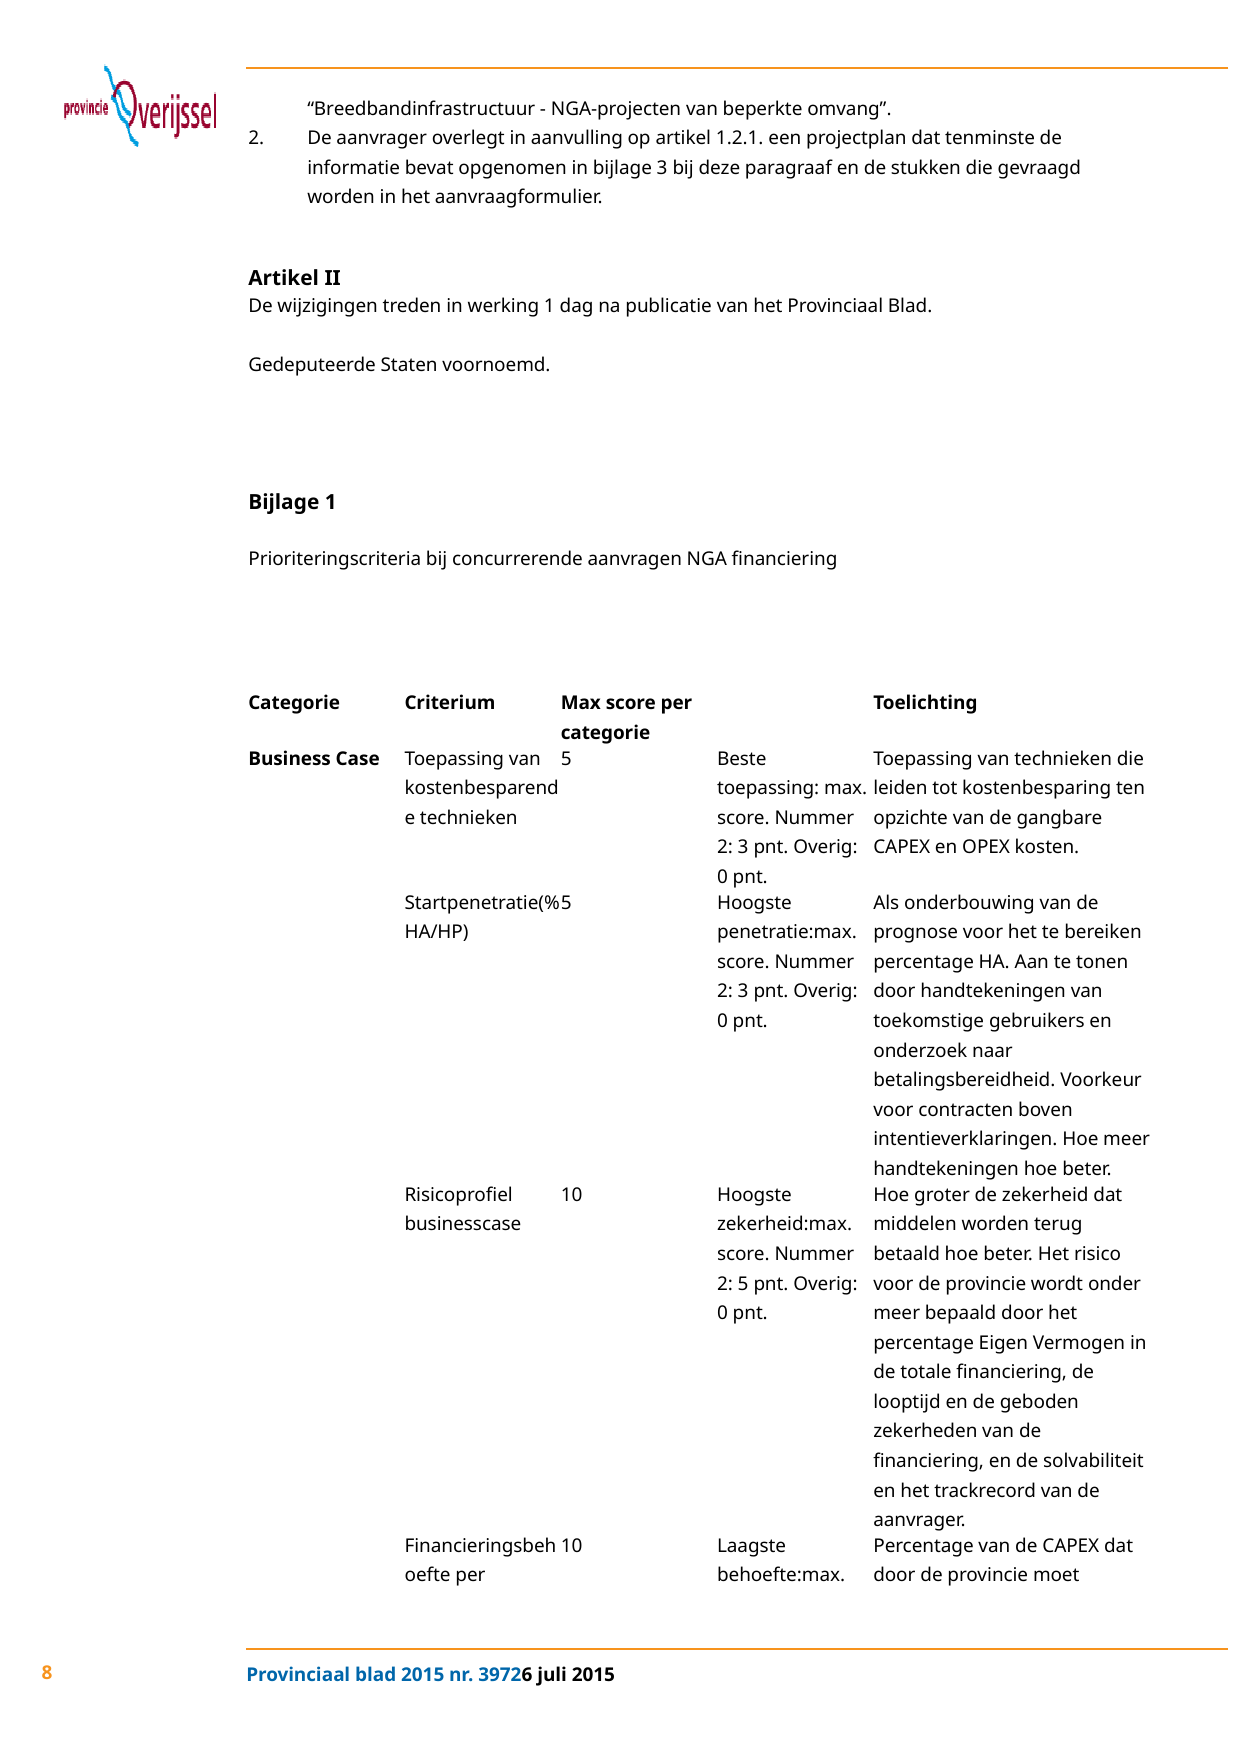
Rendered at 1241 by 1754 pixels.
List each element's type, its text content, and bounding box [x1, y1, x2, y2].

table_cell Risicoprofiel businesscase [404, 1181, 561, 1532]
table_cell [248, 889, 404, 1181]
table_header Toelichting [873, 690, 1152, 745]
table_cell Business Case [248, 745, 404, 889]
picture [41, 47, 231, 172]
table_cell 10 [561, 1532, 717, 1587]
table_cell Toepassing van kostenbesparende technieken [404, 745, 561, 889]
table_cell Financieringsbehoefte per [404, 1532, 561, 1587]
table_cell Startpenetratie(% HA/HP) [404, 889, 561, 1181]
table_cell Hoogste penetratie:max. score. Nummer 2: 3 pnt. Overig: 0 pnt. [717, 889, 873, 1181]
text Gedeputeerde Staten voornoemd. [248, 351, 1152, 377]
table_cell [248, 1181, 404, 1532]
table_cell Toepassing van technieken die leiden tot kostenbesparing ten opzichte van de gangbare CAPEX en OPEX kosten. [873, 745, 1152, 889]
table_cell 5 [561, 889, 717, 1181]
text De wijzigingen treden in werking 1 dag na publicatie van het Provinciaal Blad. [248, 292, 1152, 318]
table_cell Percentage van de CAPEX dat door de provincie moet [873, 1532, 1152, 1587]
table_header Criterium [404, 690, 561, 745]
list “Breedbandinfrastructuur - NGA-projecten van beperkte omvang”. [248, 95, 1152, 121]
table_cell 10 [561, 1181, 717, 1532]
table_header Max score per categorie [561, 690, 717, 745]
text Bijlage 1 [248, 487, 1152, 516]
table_cell Hoe groter de zekerheid dat middelen worden terug betaald hoe beter. Het risico voor de provincie wordt onder meer bepaald door het percentage Eigen Vermogen in de totale financiering, de looptijd en de geboden zekerheden van de financiering, en de solvabiliteit en het trackrecord van de aanvrager. [873, 1181, 1152, 1532]
text Prioriteringscriteria bij concurrerende aanvragen NGA financiering [248, 546, 1152, 571]
table_cell Laagste behoefte:max. [717, 1532, 873, 1587]
list De aanvrager overlegt in aanvulling op artikel 1.2.1. een projectplan dat tenminste de informatie bevat opgenomen in bijlage 3 bij deze paragraaf en de stukken die gevraagd worden in het aanvraagformulier. [248, 124, 1152, 209]
table_header Categorie [248, 690, 404, 745]
table_header [717, 690, 873, 745]
table_cell 5 [561, 745, 717, 889]
table_cell Als onderbouwing van de prognose voor het te bereiken percentage HA. Aan te tonen door handtekeningen van toekomstige gebruikers en onderzoek naar betalingsbereidheid. Voorkeur voor contracten boven intentieverklaringen. Hoe meer handtekeningen hoe beter. [873, 889, 1152, 1181]
table_cell Hoogste zekerheid:max. score. Nummer 2: 5 pnt. Overig: 0 pnt. [717, 1181, 873, 1532]
table_cell [248, 1532, 404, 1587]
text Artikel II [248, 263, 1152, 292]
table_cell Beste toepassing: max. score. Nummer 2: 3 pnt. Overig: 0 pnt. [717, 745, 873, 889]
